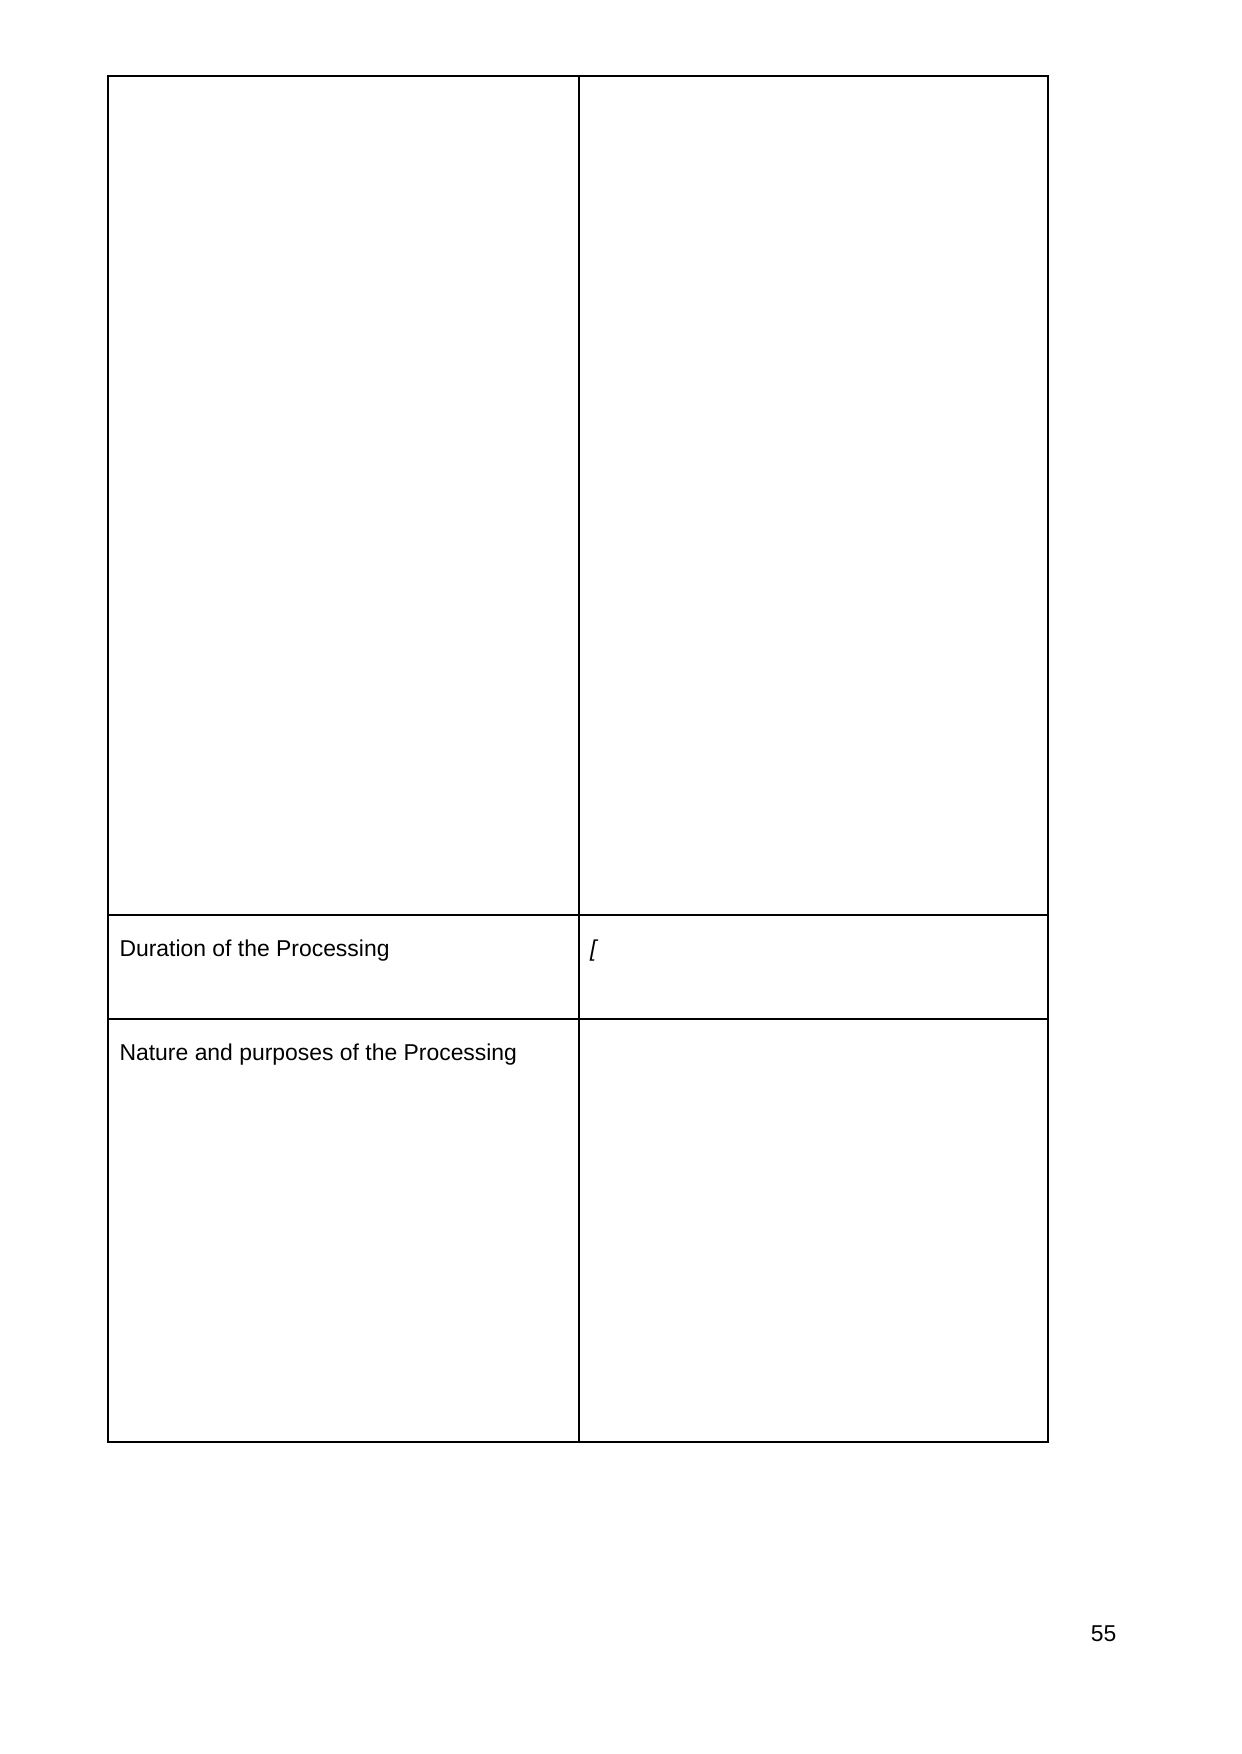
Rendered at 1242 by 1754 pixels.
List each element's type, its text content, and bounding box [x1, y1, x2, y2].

table_header [580, 77, 1047, 913]
table_cell [ [580, 916, 1047, 1018]
table_cell Duration of the Processing [109, 916, 578, 1018]
table_cell Nature and purposes of the Processing [109, 1020, 578, 1441]
table_cell [580, 1020, 1047, 1441]
table_header [109, 77, 578, 913]
